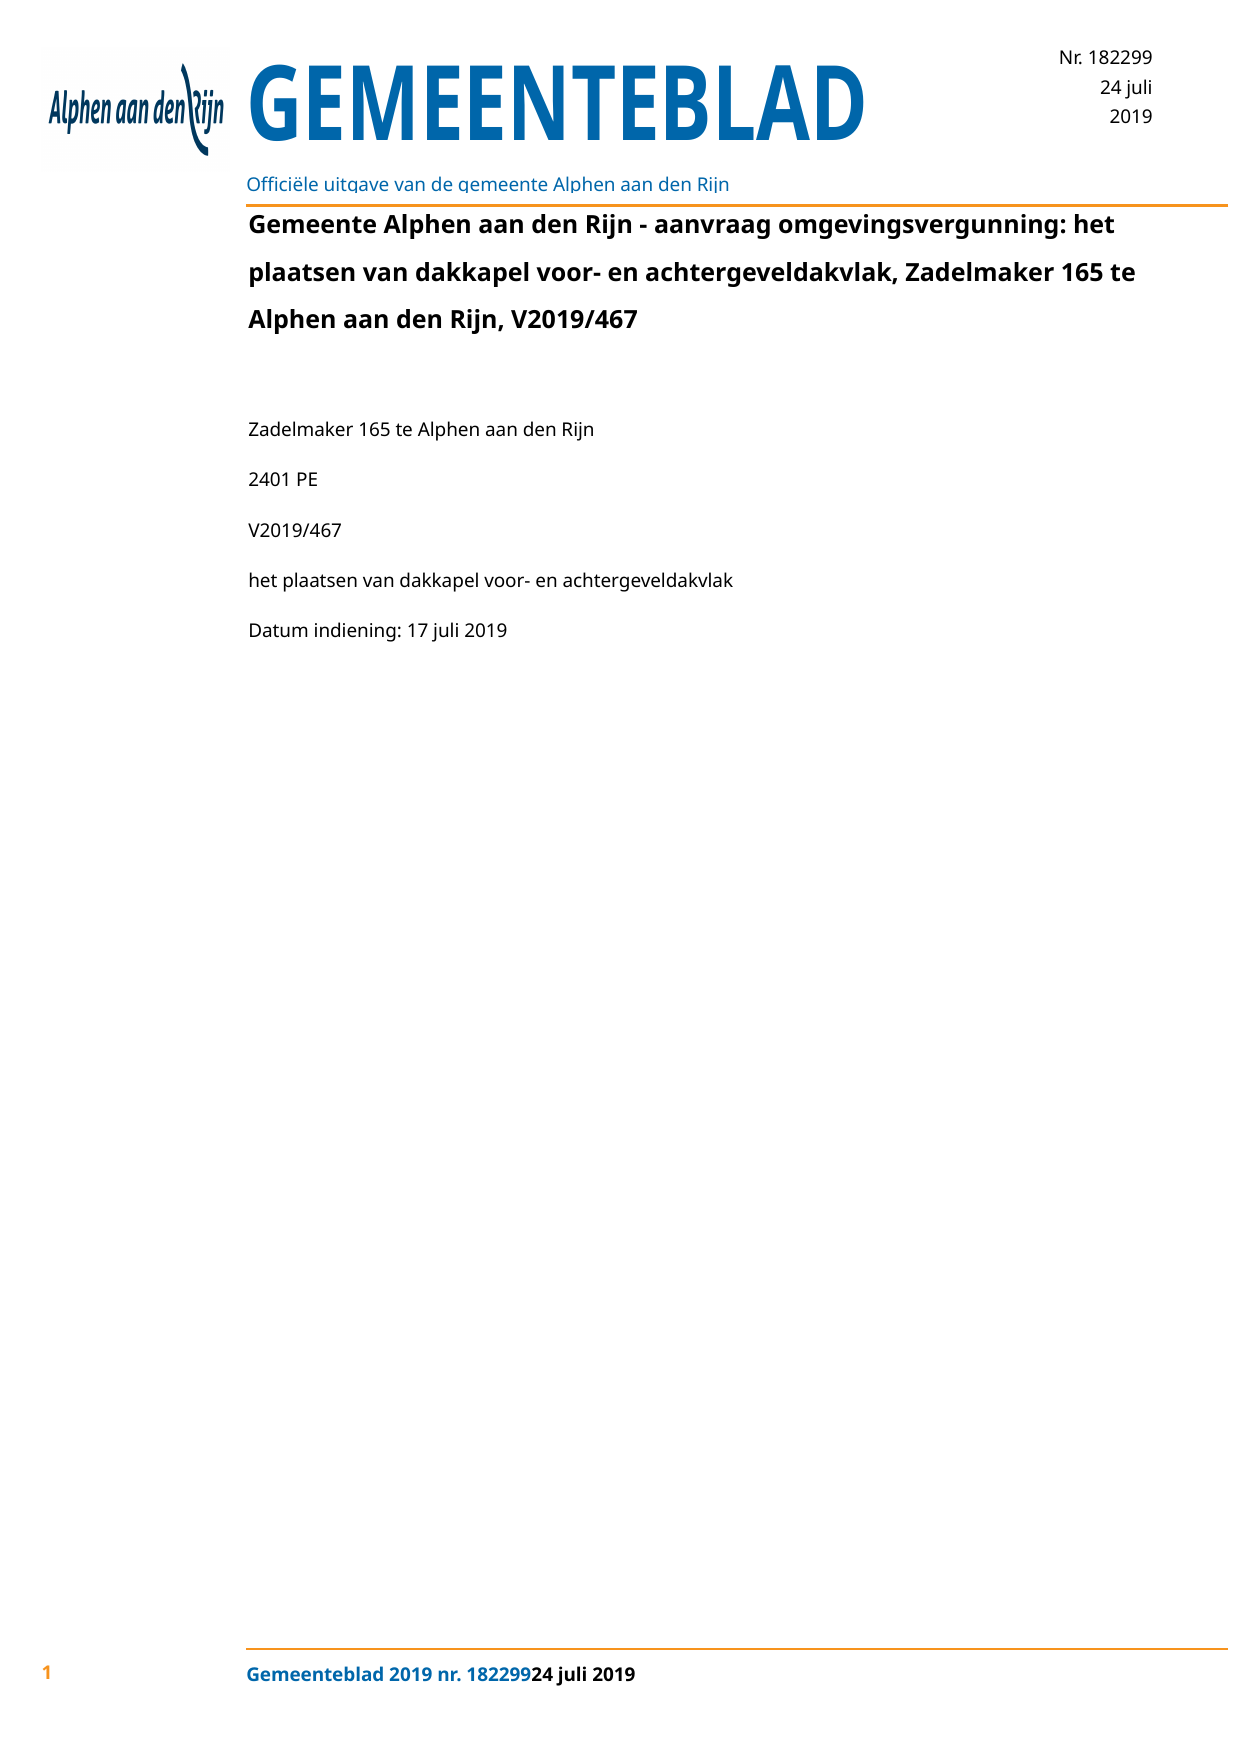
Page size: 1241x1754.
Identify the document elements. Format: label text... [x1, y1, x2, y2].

text Zadelmaker 165 te Alphen aan den Rijn [248, 416, 1152, 442]
text 2401 PE [248, 466, 1152, 492]
text V2019/467 [248, 517, 1152, 542]
text Datum indiening: 17 juli 2019 [248, 618, 1152, 643]
text Gemeente Alphen aan den Rijn - aanvraag omgevingsvergunning: het plaatsen van dakkapel voor- en achtergeveldakvlak, Zadelmaker 165 te Alphen aan den Rijn, V2019/467 [248, 207, 1152, 336]
text het plaatsen van dakkapel voor- en achtergeveldakvlak [248, 567, 1152, 593]
picture [41, 47, 231, 172]
